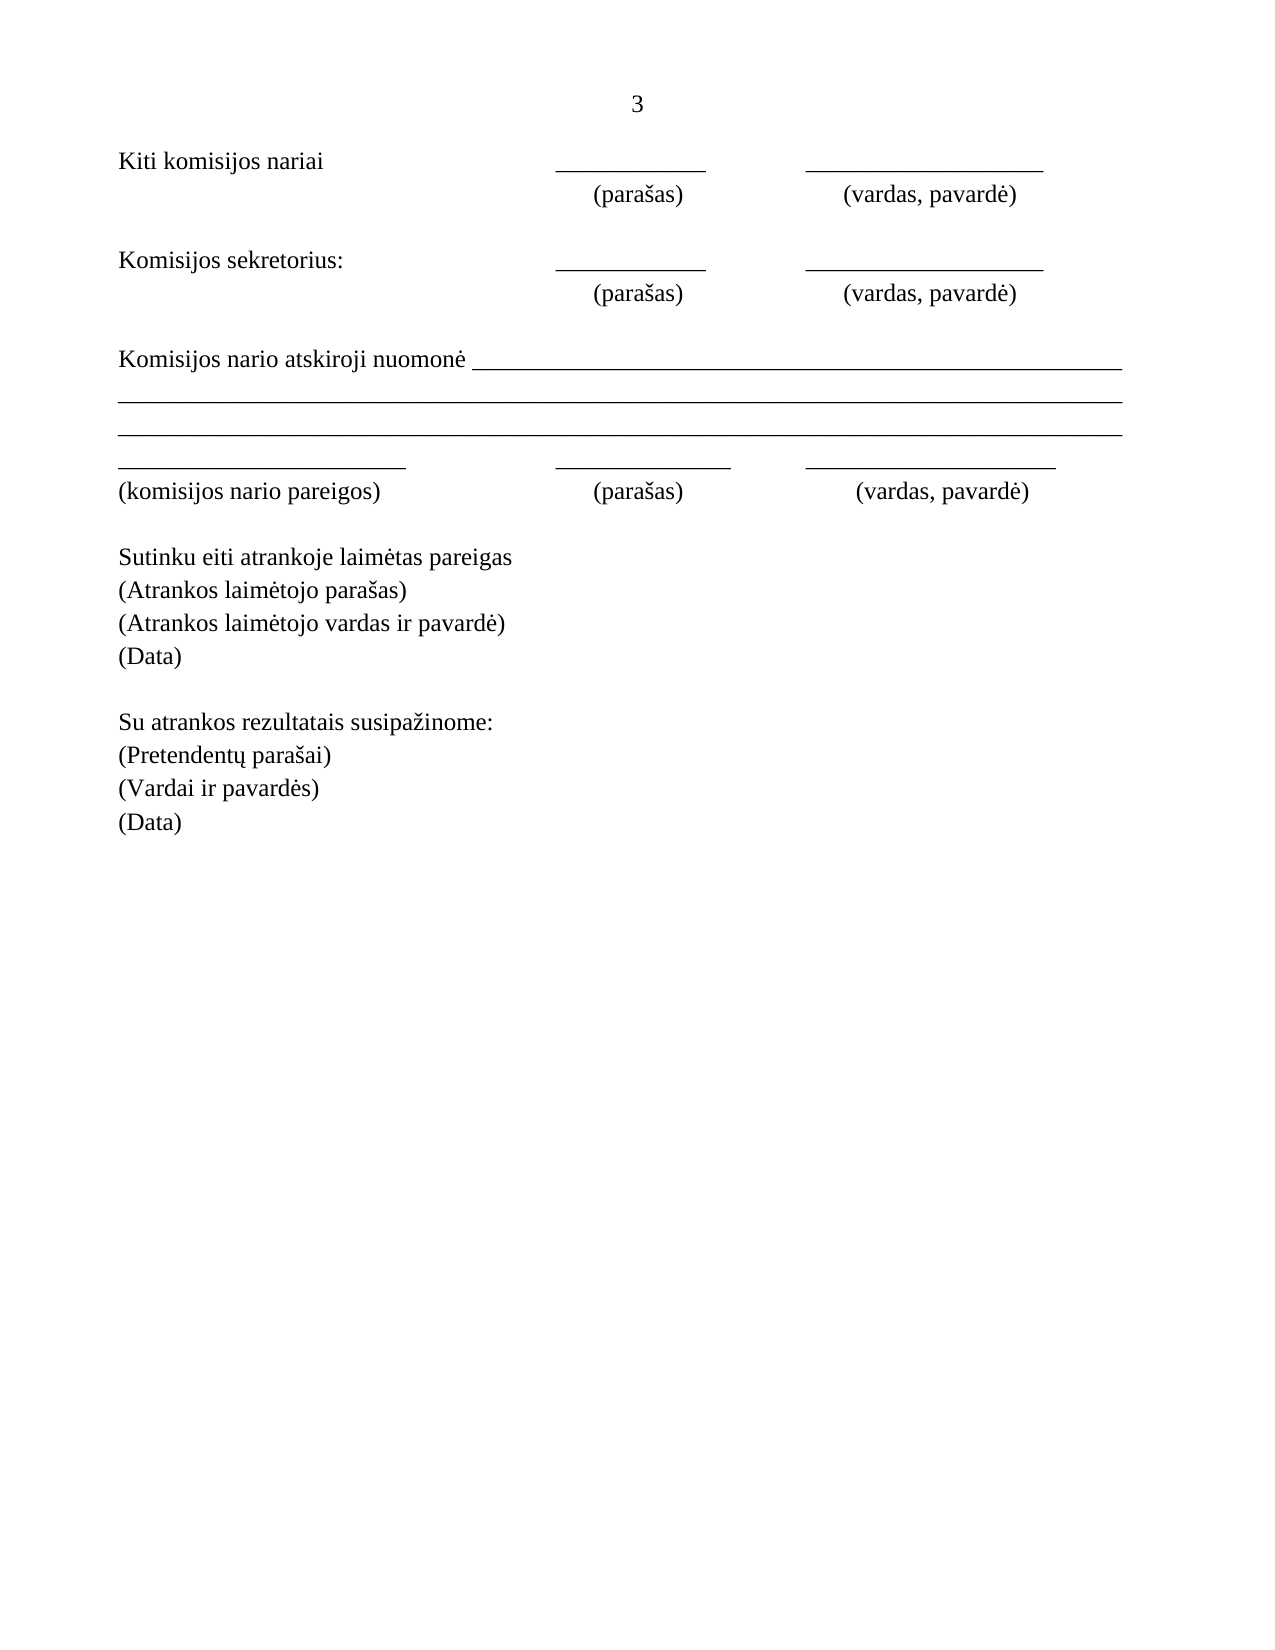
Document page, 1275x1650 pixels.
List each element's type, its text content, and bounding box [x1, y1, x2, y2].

text (komisijos nario pareigos) (parašas) (vardas, pavardė) [118, 476, 1157, 505]
text Kiti komisijos nariai ____________ ___________________ [118, 146, 1157, 175]
text Komisijos sekretorius: ____________ ___________________ [118, 245, 1157, 274]
text (Vardai ir pavardės) [118, 773, 1157, 802]
text (Atrankos laimėtojo vardas ir pavardė) [118, 608, 1157, 637]
text (parašas) (vardas, pavardė) [593, 179, 1157, 208]
text _______________________ ______________ ____________________ [118, 443, 1157, 472]
text (Atrankos laimėtojo parašas) [118, 575, 1157, 604]
text (Data) [118, 807, 1157, 835]
text Komisijos nario atskiroji nuomonė [118, 344, 1157, 373]
text Sutinku eiti atrankoje laimėtas pareigas [118, 542, 1157, 571]
text (parašas) (vardas, pavardė) [593, 278, 1157, 307]
text (Pretendentų parašai) [118, 741, 1157, 769]
text Su atrankos rezultatais susipažinome: [118, 707, 1157, 736]
text (Data) [118, 641, 1157, 670]
